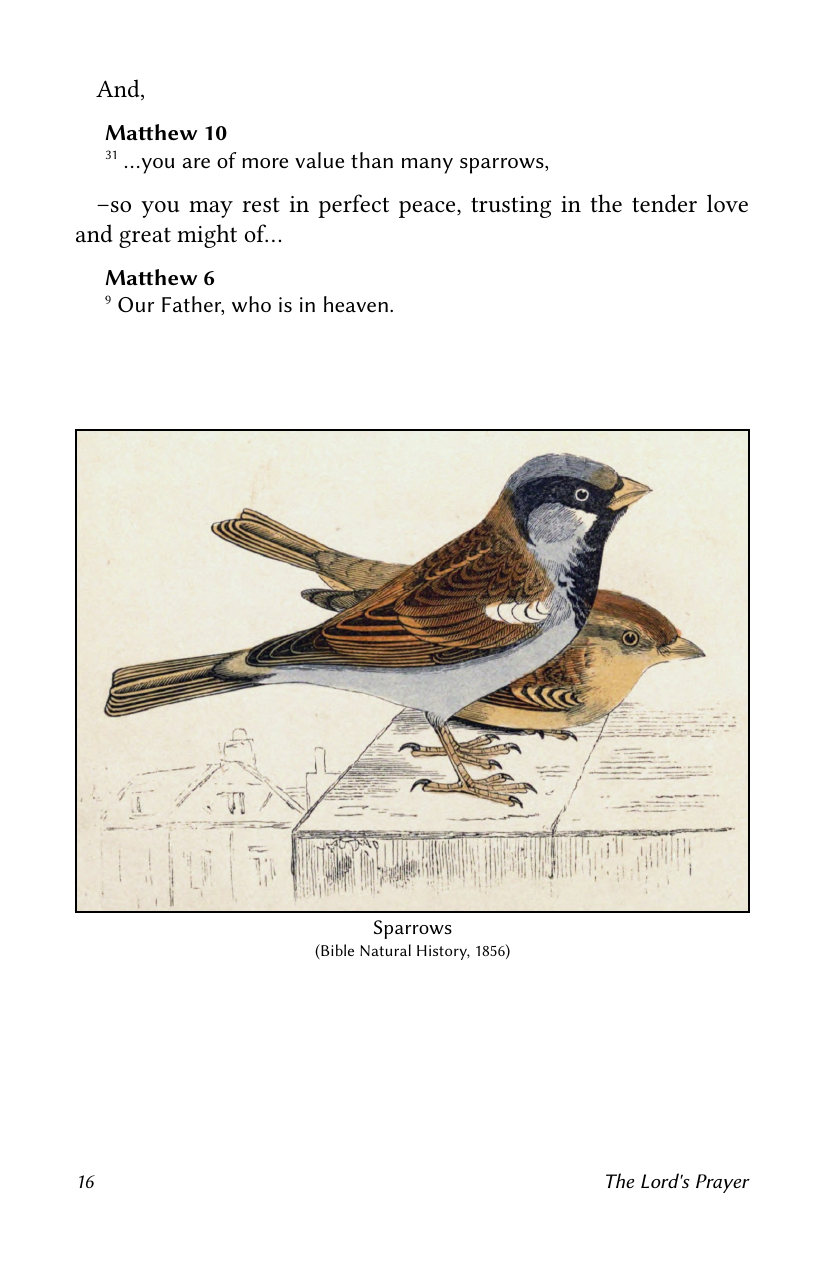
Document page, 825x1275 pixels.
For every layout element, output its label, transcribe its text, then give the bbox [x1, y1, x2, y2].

text And, [75, 75, 750, 103]
picture [77, 431, 748, 911]
text Matthew 10 [105, 120, 750, 146]
text –so you may rest in perfect peace, trusting in the tender love and great might of… [75, 190, 750, 248]
text (Bible Natural History, 1856) [90, 940, 735, 961]
text Matthew 6 [105, 265, 750, 291]
text 9 Our Father, who is in heaven. [105, 292, 720, 318]
text 31 ...you are of more value than many sparrows, [105, 147, 720, 174]
text Sparrows [90, 913, 735, 940]
